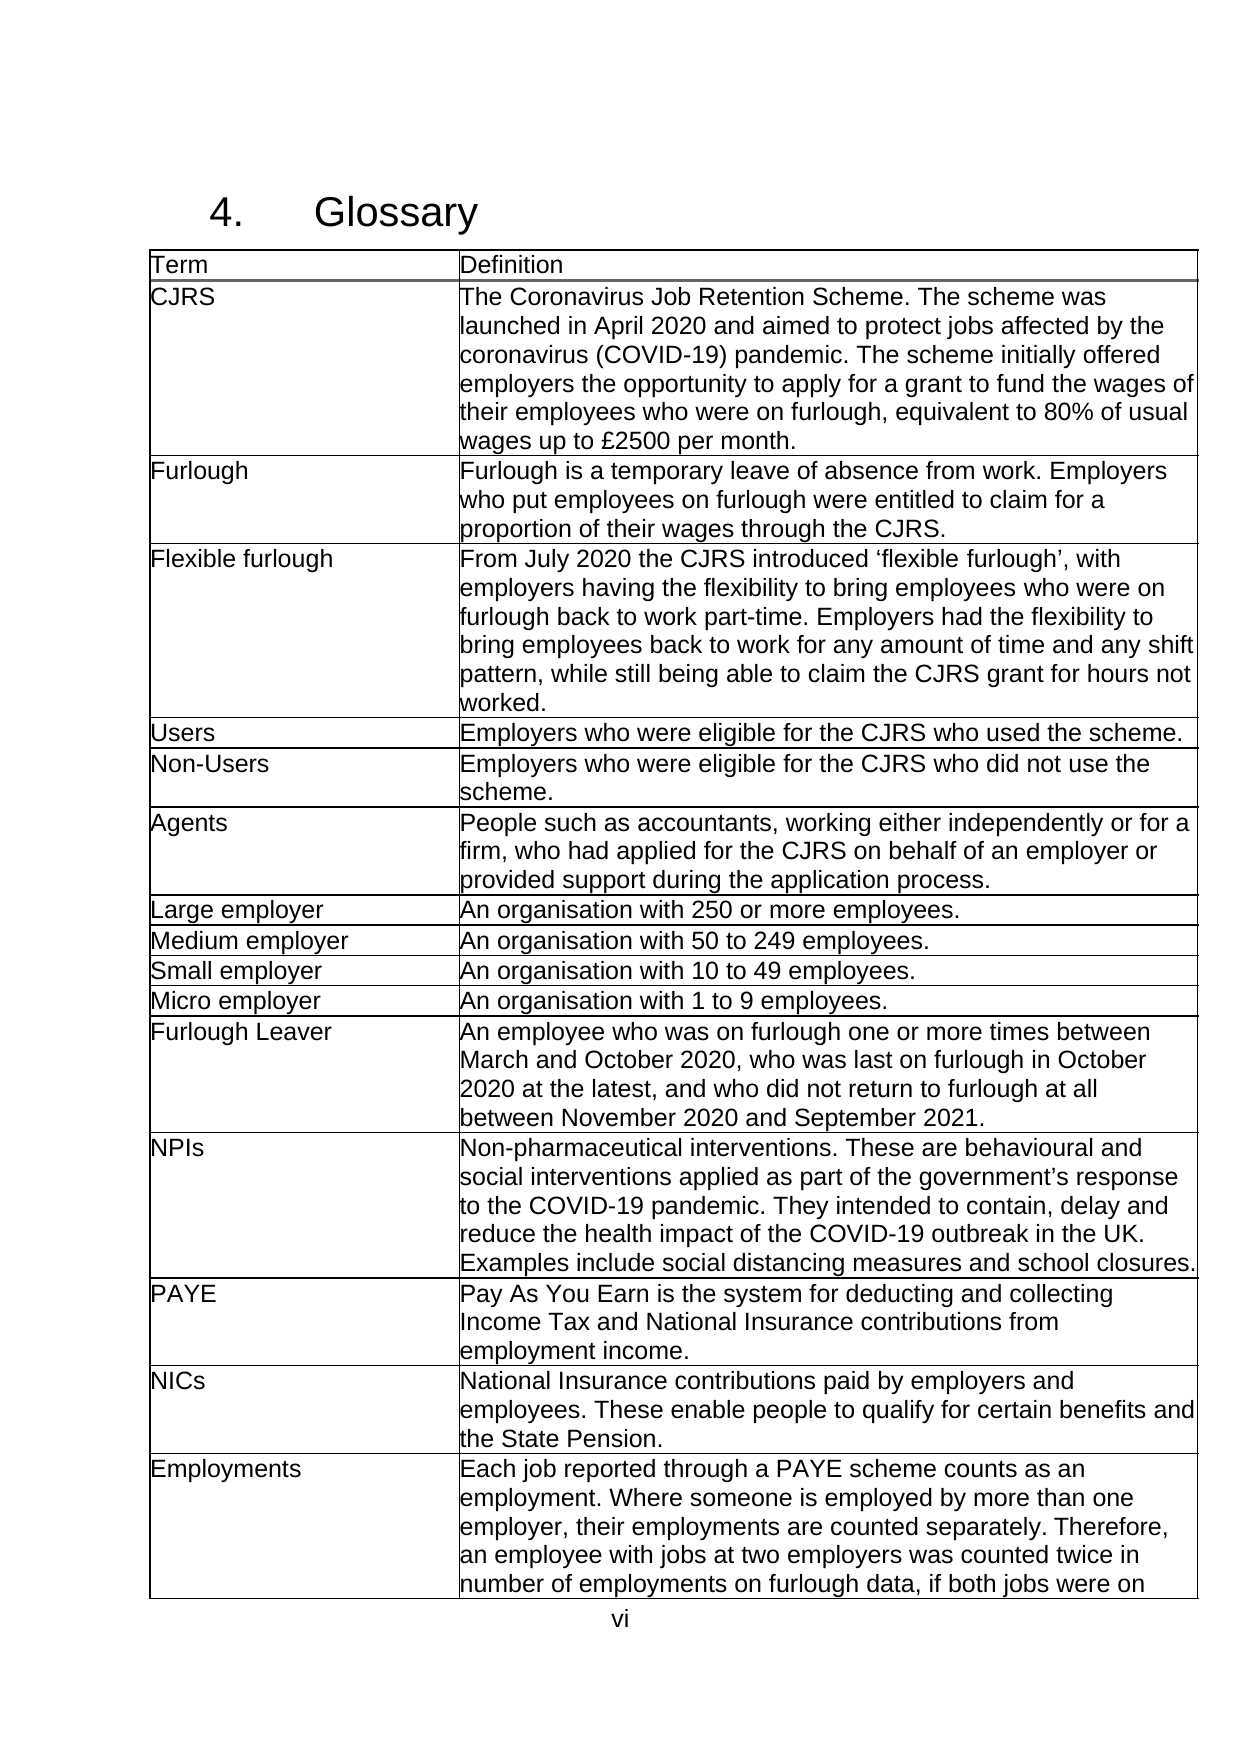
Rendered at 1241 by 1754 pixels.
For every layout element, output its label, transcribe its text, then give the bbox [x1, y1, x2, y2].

table_cell An employee who was on furlough one or more times between March and October 2020, who was last on furlough in October 2020 at the latest, and who did not return to furlough at all between November 2020 and September 2021. [460, 1017, 1197, 1132]
table_header Definition [460, 251, 1197, 279]
table_cell Furlough [151, 456, 459, 543]
table_header Term [151, 251, 459, 279]
table_cell Employers who were eligible for the CJRS who did not use the scheme. [460, 749, 1197, 806]
table_cell Non-pharmaceutical interventions. These are behavioural and social interventions applied as part of the government’s response to the COVID-19 pandemic. They intended to contain, delay and reduce the health impact of the COVID-19 outbreak in the UK. Examples include social distancing measures and school closures. [460, 1133, 1197, 1277]
table_cell An organisation with 1 to 9 employees. [460, 986, 1197, 1015]
table_cell Employments [151, 1454, 459, 1598]
table_cell From July 2020 the CJRS introduced ‘flexible furlough’, with employers having the flexibility to bring employees who were on furlough back to work part-time. Employers had the flexibility to bring employees back to work for any amount of time and any shift pattern, while still being able to claim the CJRS grant for hours not worked. [460, 544, 1197, 717]
table_cell Pay As You Earn is the system for deducting and collecting Income Tax and National Insurance contributions from employment income. [460, 1279, 1197, 1365]
table_cell Agents [151, 808, 459, 894]
table_cell Small employer [151, 956, 459, 985]
table_cell Employers who were eligible for the CJRS who used the scheme. [460, 718, 1197, 747]
table_cell An organisation with 50 to 249 employees. [460, 926, 1197, 954]
table_cell An organisation with 10 to 49 employees. [460, 956, 1197, 985]
table_cell Furlough is a temporary leave of absence from work. Employers who put employees on furlough were entitled to claim for a proportion of their wages through the CJRS. [460, 456, 1197, 543]
table_cell Furlough Leaver [151, 1017, 459, 1132]
table_cell PAYE [151, 1279, 459, 1365]
table_cell An organisation with 250 or more employees. [460, 896, 1197, 924]
table_cell Flexible furlough [151, 544, 459, 717]
table_cell Large employer [151, 896, 459, 924]
subtitle Glossary [209, 187, 1090, 235]
table_cell NICs [151, 1366, 459, 1453]
table_cell Each job reported through a PAYE scheme counts as an employment. Where someone is employed by more than one employer, their employments are counted separately. Therefore, an employee with jobs at two employers was counted twice in number of employments on furlough data, if both jobs were on [460, 1454, 1197, 1598]
table_cell NPIs [151, 1133, 459, 1277]
table_cell Non-Users [151, 749, 459, 806]
table_cell Micro employer [151, 986, 459, 1015]
table_cell CJRS [151, 282, 459, 455]
table_cell Medium employer [151, 926, 459, 954]
table_cell The Coronavirus Job Retention Scheme. The scheme was launched in April 2020 and aimed to protect jobs affected by the coronavirus (COVID-19) pandemic. The scheme initially offered employers the opportunity to apply for a grant to fund the wages of their employees who were on furlough, equivalent to 80% of usual wages up to £2500 per month. [460, 282, 1197, 455]
table_cell Users [151, 718, 459, 747]
table_cell National Insurance contributions paid by employers and employees. These enable people to qualify for certain benefits and the State Pension. [460, 1366, 1197, 1453]
table_cell People such as accountants, working either independently or for a firm, who had applied for the CJRS on behalf of an employer or provided support during the application process. [460, 808, 1197, 894]
